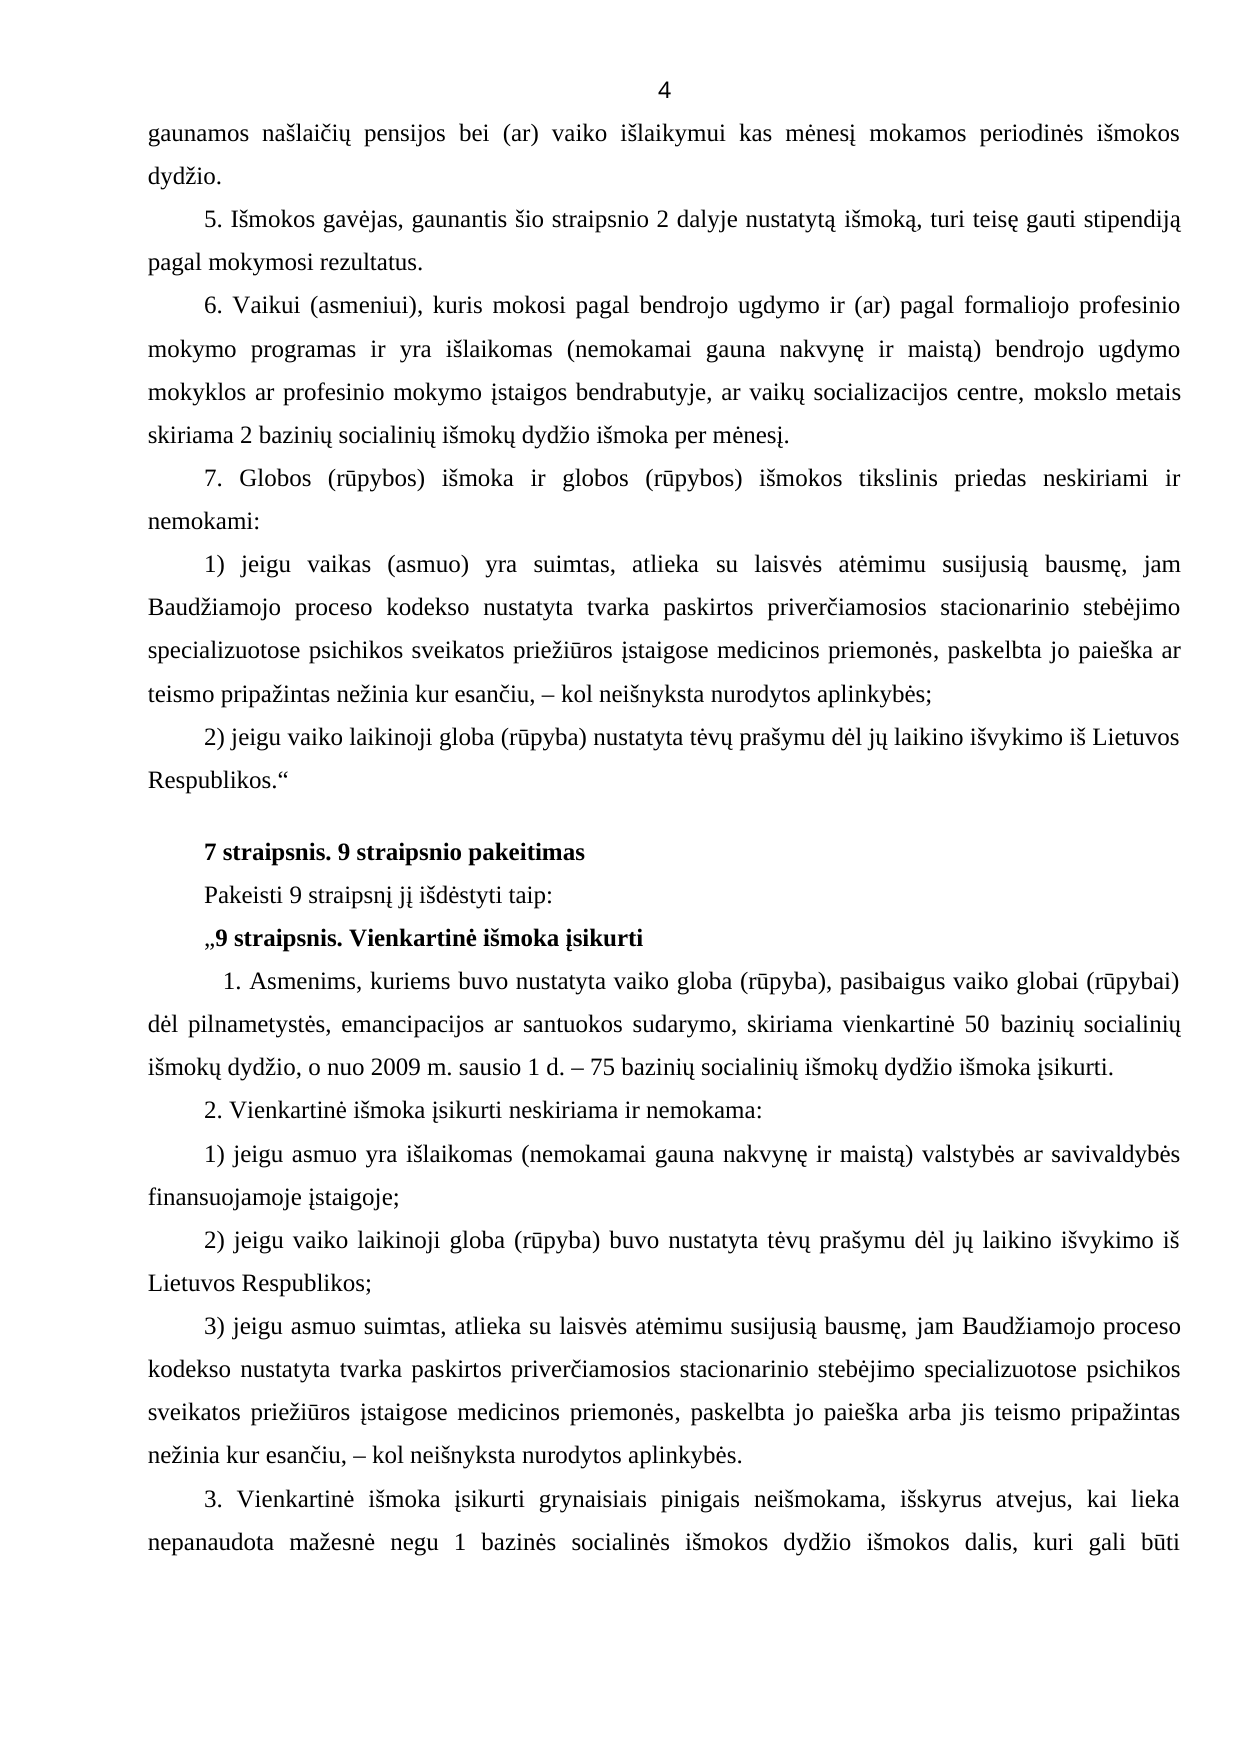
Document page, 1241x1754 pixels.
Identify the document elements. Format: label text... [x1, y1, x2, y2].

text 6. Vaikui (asmeniui), kuris mokosi pagal bendrojo ugdymo ir (ar) pagal formaliojo profesinio mokymo programas ir yra išlaikomas (nemokamai gauna nakvynę ir maistą) bendrojo ugdymo mokyklos ar profesinio mokymo įstaigos bendrabutyje, ar vaikų socializacijos centre, mokslo metais skiriama 2 bazinių socialinių išmokų dydžio išmoka per mėnesį. [148, 291, 1181, 449]
text 1) jeigu asmuo yra išlaikomas (nemokamai gauna nakvynę ir maistą) valstybės ar savivaldybės finansuojamoje įstaigoje; [148, 1139, 1181, 1211]
text 5. Išmokos gavėjas, gaunantis šio straipsnio 2 dalyje nustatytą išmoką, turi teisę gauti stipendiją pagal mokymosi rezultatus. [148, 204, 1181, 276]
text 2) jeigu vaiko laikinoji globa (rūpyba) buvo nustatyta tėvų prašymu dėl jų laikino išvykimo iš Lietuvos Respublikos; [148, 1225, 1181, 1297]
text 7. Globos (rūpybos) išmoka ir globos (rūpybos) išmokos tikslinis priedas neskiriami ir nemokami: [148, 463, 1181, 535]
text 1. Asmenims, kuriems buvo nustatyta vaiko globa (rūpyba), pasibaigus vaiko globai (rūpybai) dėl pilnametystės, emancipacijos ar santuokos sudarymo, skiriama vienkartinė 50 bazinių socialinių išmokų dydžio, o nuo 2009 m. sausio 1 d. – 75 bazinių socialinių išmokų dydžio išmoka įsikurti. [148, 966, 1181, 1081]
text 1) jeigu vaikas (asmuo) yra suimtas, atlieka su laisvės atėmimu susijusią bausmę, jam Baudžiamojo proceso kodekso nustatyta tvarka paskirtos priverčiamosios stacionarinio stebėjimo specializuotose psichikos sveikatos priežiūros įstaigose medicinos priemonės, paskelbta jo paieška ar teismo pripažintas nežinia kur esančiu, – kol neišnyksta nurodytos aplinkybės; [148, 549, 1181, 707]
text 3) jeigu asmuo suimtas, atlieka su laisvės atėmimu susijusią bausmę, jam Baudžiamojo proceso kodekso nustatyta tvarka paskirtos priverčiamosios stacionarinio stebėjimo specializuotose psichikos sveikatos priežiūros įstaigose medicinos priemonės, paskelbta jo paieška arba jis teismo pripažintas nežinia kur esančiu, – kol neišnyksta nurodytos aplinkybės. [148, 1311, 1181, 1469]
text „9 straipsnis. Vienkartinė išmoka įsikurti [148, 923, 1181, 952]
text 2. Vienkartinė išmoka įsikurti neskiriama ir nemokama: [148, 1096, 1181, 1124]
text 3. Vienkartinė išmoka įsikurti grynaisiais pinigais neišmokama, išskyrus atvejus, kai lieka nepanaudota mažesnė negu 1 bazinės socialinės išmokos dydžio išmokos dalis, kuri gali būti [148, 1484, 1181, 1556]
text 7 straipsnis. 9 straipsnio pakeitimas [148, 837, 1181, 866]
text gaunamos našlaičių pensijos bei (ar) vaiko išlaikymui kas mėnesį mokamos periodinės išmokos dydžio. [148, 118, 1181, 190]
text Pakeisti 9 straipsnį jį išdėstyti taip: [148, 880, 1181, 909]
text 2) jeigu vaiko laikinoji globa (rūpyba) nustatyta tėvų prašymu dėl jų laikino išvykimo iš Lietuvos Respublikos.“ [148, 722, 1181, 794]
